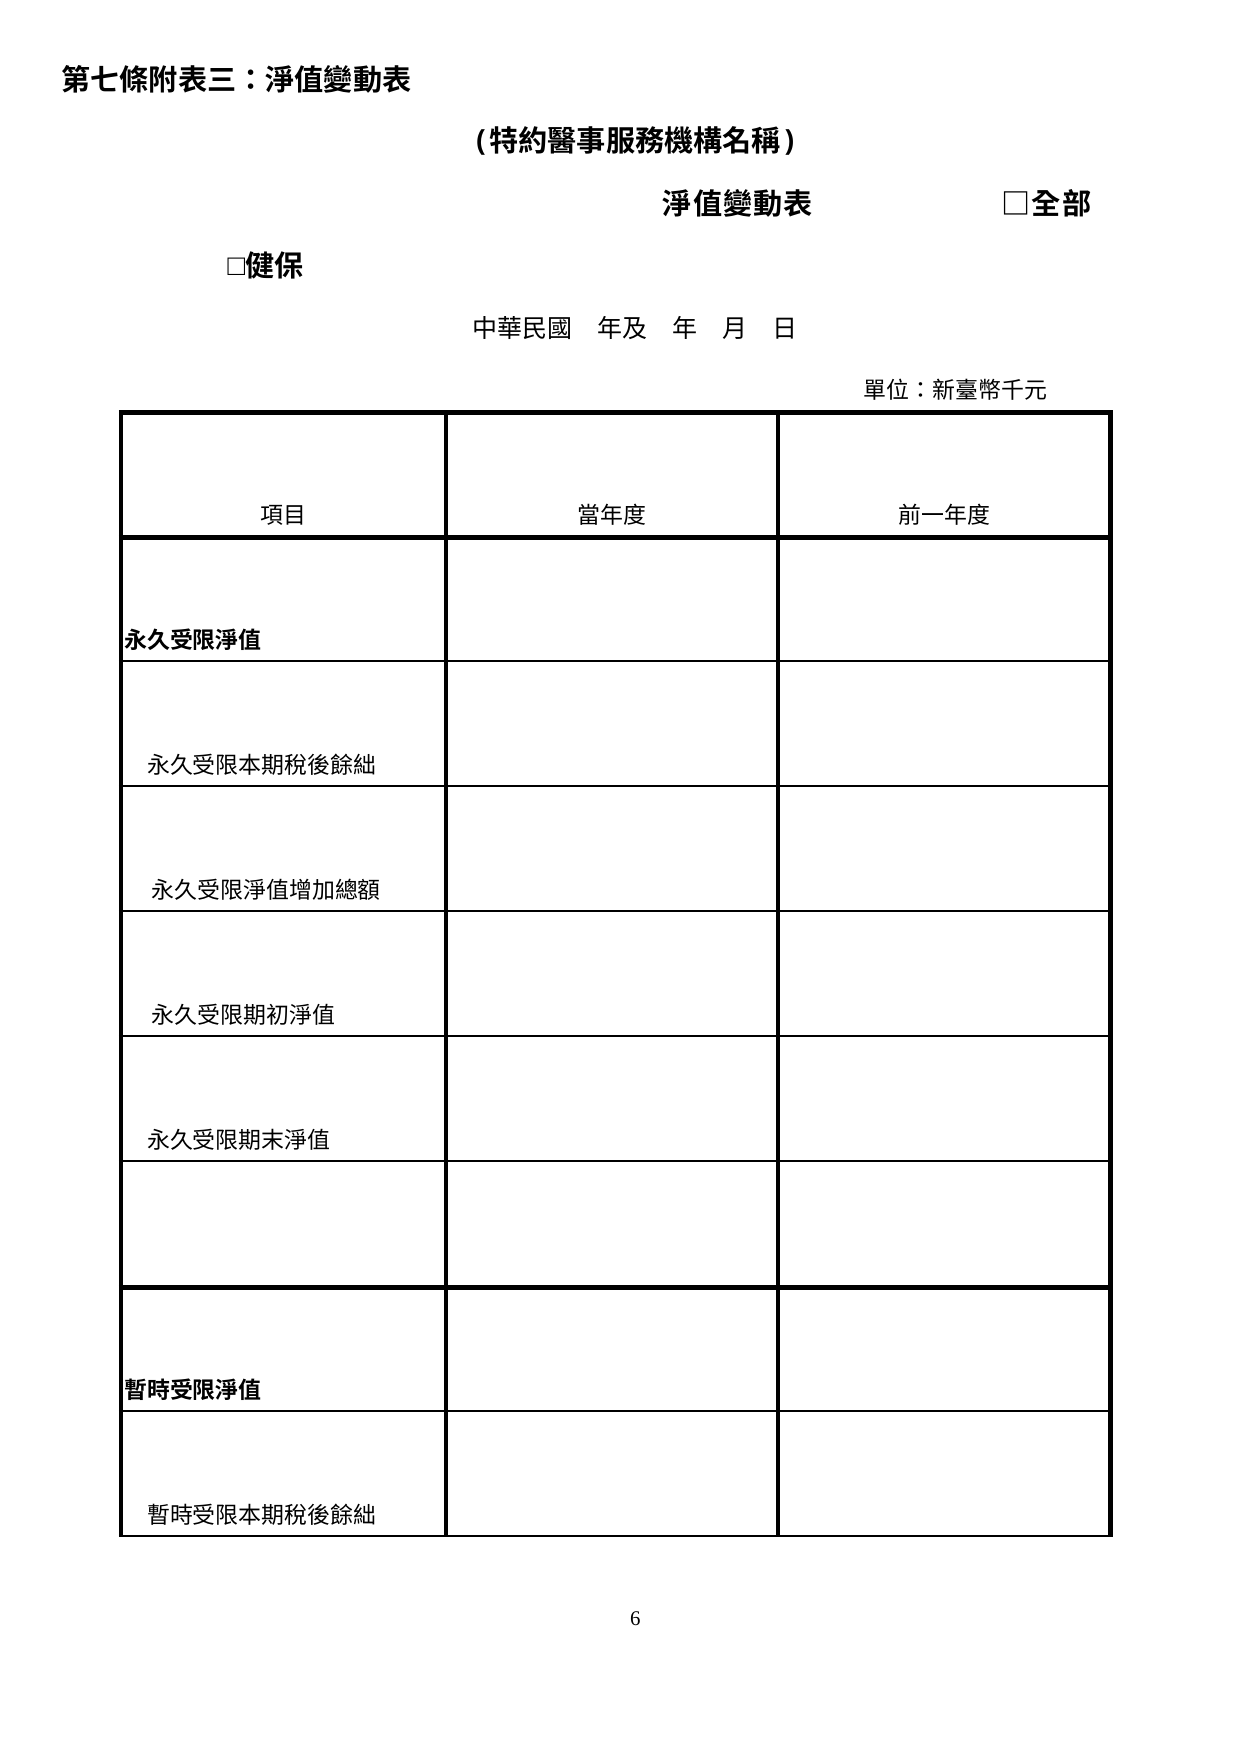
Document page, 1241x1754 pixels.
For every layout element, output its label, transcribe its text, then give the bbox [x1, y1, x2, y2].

table_cell [448, 1037, 776, 1160]
table_cell 永久受限本期稅後餘絀 [123, 662, 444, 785]
table_cell [780, 662, 1108, 785]
table_header 前一年度 [780, 415, 1108, 535]
table_header 項目 [123, 415, 444, 535]
table_cell 暫時受限淨值 [123, 1290, 444, 1410]
table_cell [448, 912, 776, 1035]
table_cell [448, 787, 776, 910]
table_cell 永久受限期末淨值 [123, 1037, 444, 1160]
table_cell [780, 540, 1108, 660]
table_cell [448, 1162, 776, 1285]
table_cell [780, 787, 1108, 910]
text 單位：新臺幣千元 [177, 347, 1047, 410]
table_cell 永久受限淨值增加總額 [123, 787, 444, 910]
table_cell [448, 1412, 776, 1535]
table_cell 永久受限期初淨值 [123, 912, 444, 1035]
table_cell [780, 1037, 1108, 1160]
table_cell [780, 1412, 1108, 1535]
table_header 當年度 [448, 415, 776, 535]
table_cell [780, 1162, 1108, 1285]
table_cell [780, 1290, 1108, 1410]
text [46, 49, 442, 133]
table_cell 暫時受限本期稅後餘絀 [123, 1412, 444, 1535]
table_cell [448, 540, 776, 660]
text 淨值變動表 □全部 □健保 [177, 160, 1092, 285]
text 第七條附表三：淨值變動表 [61, 57, 427, 99]
table_cell [123, 1162, 444, 1285]
table_cell [780, 912, 1108, 1035]
text (特約醫事服務機構名稱) [177, 97, 1092, 160]
table_cell [448, 1290, 776, 1410]
table_cell 永久受限淨值 [123, 540, 444, 660]
table_cell [448, 662, 776, 785]
text 中華民國 年及 年 月 日 [177, 285, 1092, 347]
